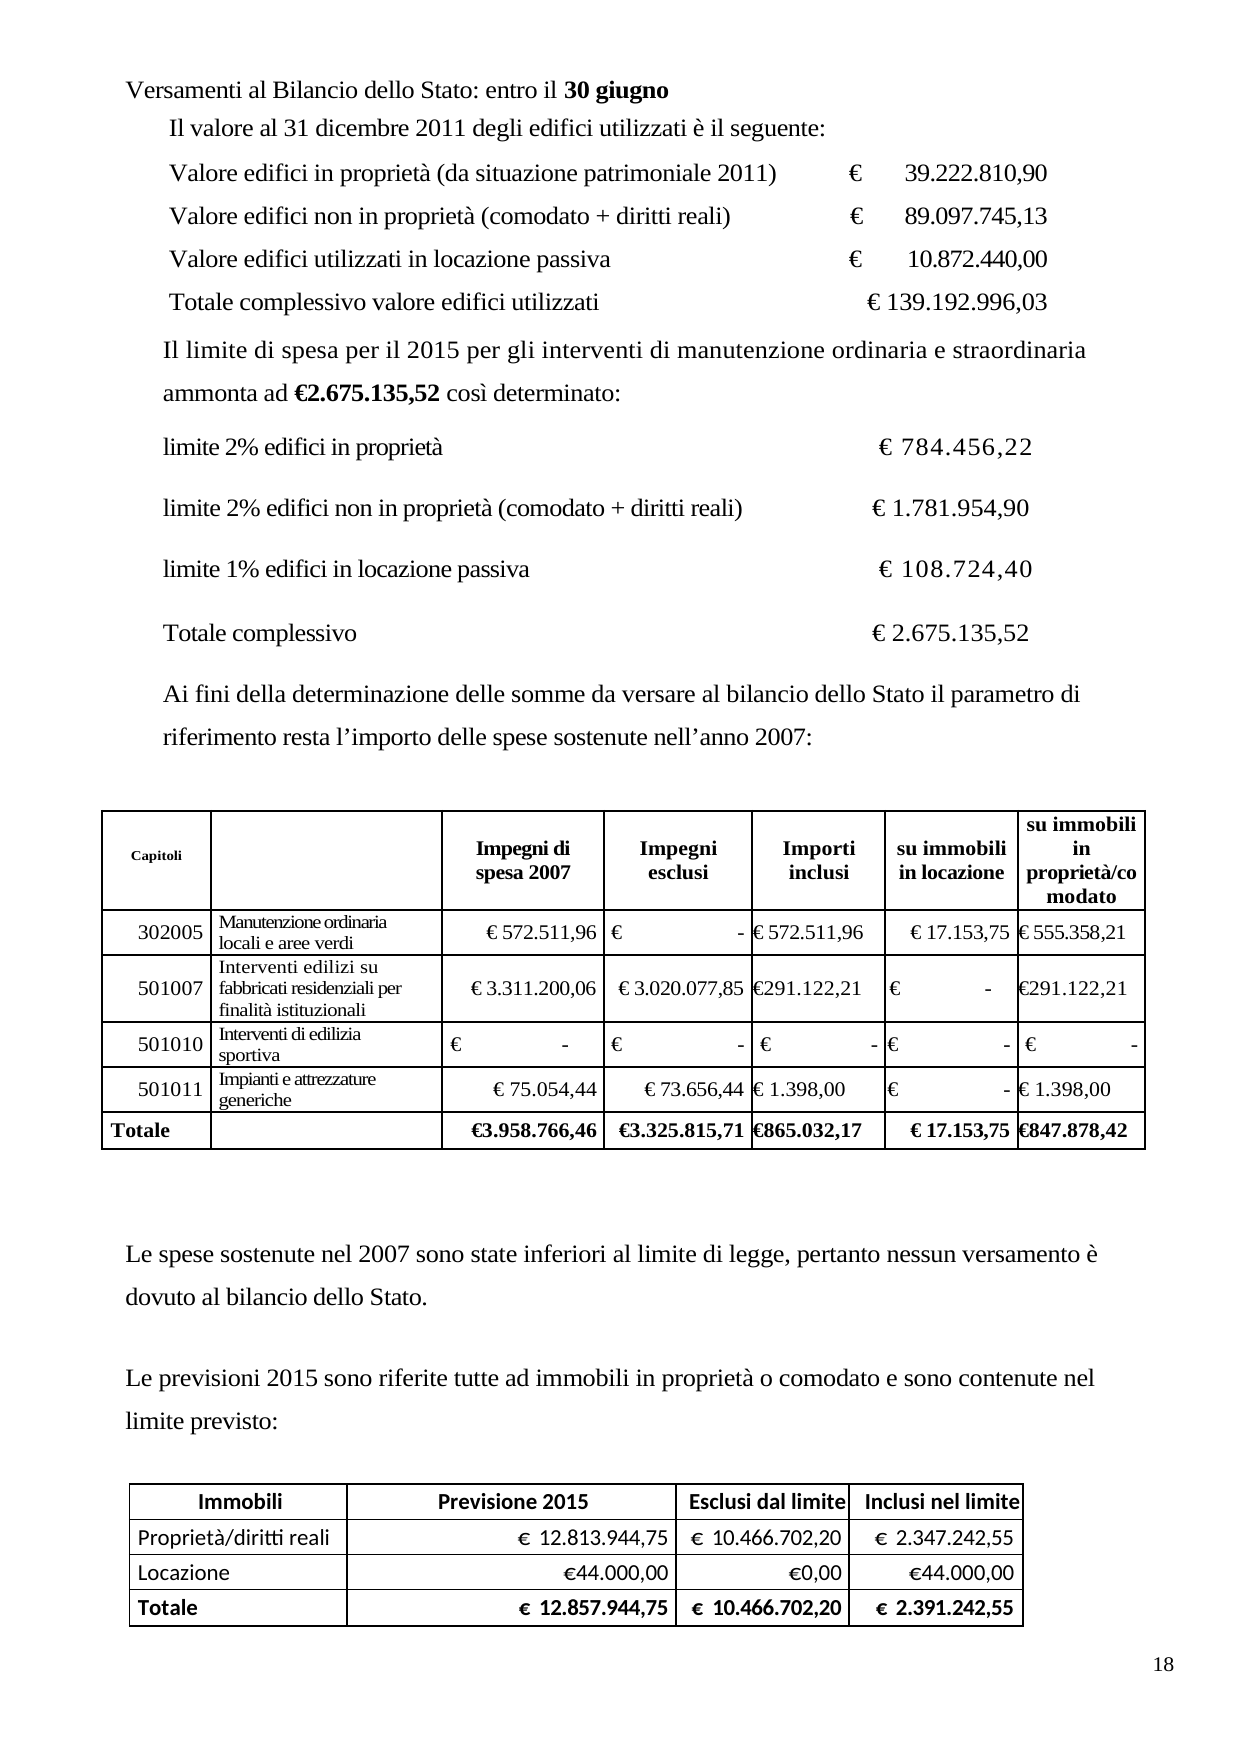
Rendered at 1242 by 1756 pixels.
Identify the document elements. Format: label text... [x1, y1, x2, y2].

table_cell 2.391.242,55 [890, 1590, 1022, 1625]
text Totale complessivo € 2.675.135,52 [163, 618, 1156, 647]
table_header Immobili [130, 1485, 346, 1518]
table_header Importi inclusi [753, 812, 884, 909]
table_header su immobili in locazione [886, 812, 1017, 909]
table_cell € 1.398,00 [1019, 1068, 1144, 1111]
table_cell € 555.358,21 [1019, 911, 1144, 954]
table_cell Valore edifici utilizzati in locazione passiva [95, 237, 844, 280]
table_cell Totale [103, 1113, 210, 1148]
table_cell € 3.311.200,06 [443, 956, 603, 1021]
table_cell € - [753, 1023, 884, 1066]
table_cell €44.000,00 [890, 1555, 1022, 1588]
table_cell 12.857.944,75 [533, 1590, 675, 1625]
table_cell € 10.872.440,00 [844, 237, 1149, 280]
table_cell €291.122,21 [753, 956, 884, 1021]
table_cell € - [886, 1068, 1017, 1111]
table_header Previsione 2015 [348, 1485, 675, 1518]
table_cell € - [605, 911, 751, 954]
text Ai fini della determinazione delle somme da versare al bilancio dello Stato il parametro di riferimento resta l’importo delle spese sostenute nell’anno 2007: [163, 679, 1141, 751]
table_cell [212, 1113, 441, 1148]
text Le spese sostenute nel 2007 sono state inferiori al limite di legge, pertanto nessun versamento è dovuto al bilancio dello Stato. [125, 1239, 1126, 1311]
table_cell € - [886, 956, 1017, 1021]
table_cell € 139.192.996,03 [844, 280, 1149, 323]
table_cell € 89.097.745,13 [844, 194, 1149, 237]
table_cell € 17.153,75 [886, 911, 1017, 954]
table_cell Totale complessivo valore edifici utilizzati [95, 280, 844, 323]
table_header Inclusi nel limite [850, 1485, 1022, 1518]
text Il limite di spesa per il 2015 per gli interventi di manutenzione ordinaria e straordinaria ammonta ad €2.675.135,52 così determinato: [163, 335, 1141, 407]
table_cell Valore edifici non in proprietà (comodato + diritti reali) [95, 194, 844, 237]
table_cell € [348, 1590, 533, 1625]
table_cell € - [605, 1023, 751, 1066]
table_cell € 17.153,75 [886, 1113, 1017, 1148]
table_cell € 75.054,44 [443, 1068, 603, 1111]
table_cell Totale [130, 1590, 346, 1625]
table_cell € - [1019, 1023, 1144, 1066]
table_cell Proprietà/diritti reali [130, 1520, 346, 1553]
table_cell [348, 1555, 533, 1588]
text Le previsioni 2015 sono riferite tutte ad immobili in proprietà o comodato e sono contenute nel limite previsto: [125, 1363, 1126, 1435]
table_cell € [677, 1590, 706, 1625]
table_cell € 3.020.077,85 [605, 956, 751, 1021]
table_cell € [850, 1590, 890, 1625]
table_cell € - [443, 1023, 603, 1066]
table_cell € 1.398,00 [753, 1068, 884, 1111]
table_header [844, 104, 1149, 150]
table_cell 10.466.702,20 [706, 1520, 848, 1553]
table_cell € [850, 1520, 890, 1553]
table_cell Locazione [130, 1555, 346, 1588]
table_cell 501010 [103, 1023, 210, 1066]
table_header su immobili in proprietà/co modato [1019, 812, 1144, 909]
table_cell € - [886, 1023, 1017, 1066]
table_cell [850, 1555, 890, 1588]
table_cell €291.122,21 [1019, 956, 1144, 1021]
text Versamenti al Bilancio dello Stato: entro il 30 giugno [125, 75, 1156, 104]
table_cell € [348, 1520, 533, 1553]
table_header Impegni di spesa 2007 [443, 812, 603, 909]
table_cell €847.878,42 [1019, 1113, 1144, 1148]
table_cell Manutenzione ordinaria locali e aree verdi [212, 911, 441, 954]
table_cell 12.813.944,75 [533, 1520, 675, 1553]
table_cell 2.347.242,55 [890, 1520, 1022, 1553]
text limite 1% edifici in locazione passiva € 108.724,40 [163, 554, 1156, 583]
table_cell €3.325.815,71 [605, 1113, 751, 1148]
text limite 2% edifici non in proprietà (comodato + diritti reali) € 1.781.954,90 [163, 493, 1156, 522]
table_cell € 572.511,96 [443, 911, 603, 954]
table_cell €3.958.766,46 [443, 1113, 603, 1148]
table_cell € 39.222.810,90 [844, 150, 1149, 194]
table_header [212, 812, 441, 909]
table_cell Valore edifici in proprietà (da situazione patrimoniale 2011) [95, 150, 844, 194]
table_cell 10.466.702,20 [706, 1590, 848, 1625]
table_cell € 572.511,96 [753, 911, 884, 954]
table_header Il valore al 31 dicembre 2011 degli edifici utilizzati è il seguente: [95, 104, 844, 150]
table_cell €865.032,17 [753, 1113, 884, 1148]
text limite 2% edifici in proprietà € 784.456,22 [163, 432, 1156, 461]
table_cell 501007 [103, 956, 210, 1021]
table_cell 501011 [103, 1068, 210, 1111]
table_cell €44.000,00 [533, 1555, 675, 1588]
table_header Capitoli [103, 812, 210, 909]
table_cell Interventi edilizi su fabbricati residenziali per finalità istituzionali [212, 956, 441, 1021]
table_cell € [677, 1520, 706, 1553]
table_cell [677, 1555, 706, 1588]
table_header Impegni esclusi [605, 812, 751, 909]
table_cell € 73.656,44 [605, 1068, 751, 1111]
table_cell 302005 [103, 911, 210, 954]
table_cell Impianti e attrezzature generiche [212, 1068, 441, 1111]
table_cell €0,00 [706, 1555, 848, 1588]
table_header Esclusi dal limite [677, 1485, 848, 1518]
table_cell Interventi di edilizia sportiva [212, 1023, 441, 1066]
